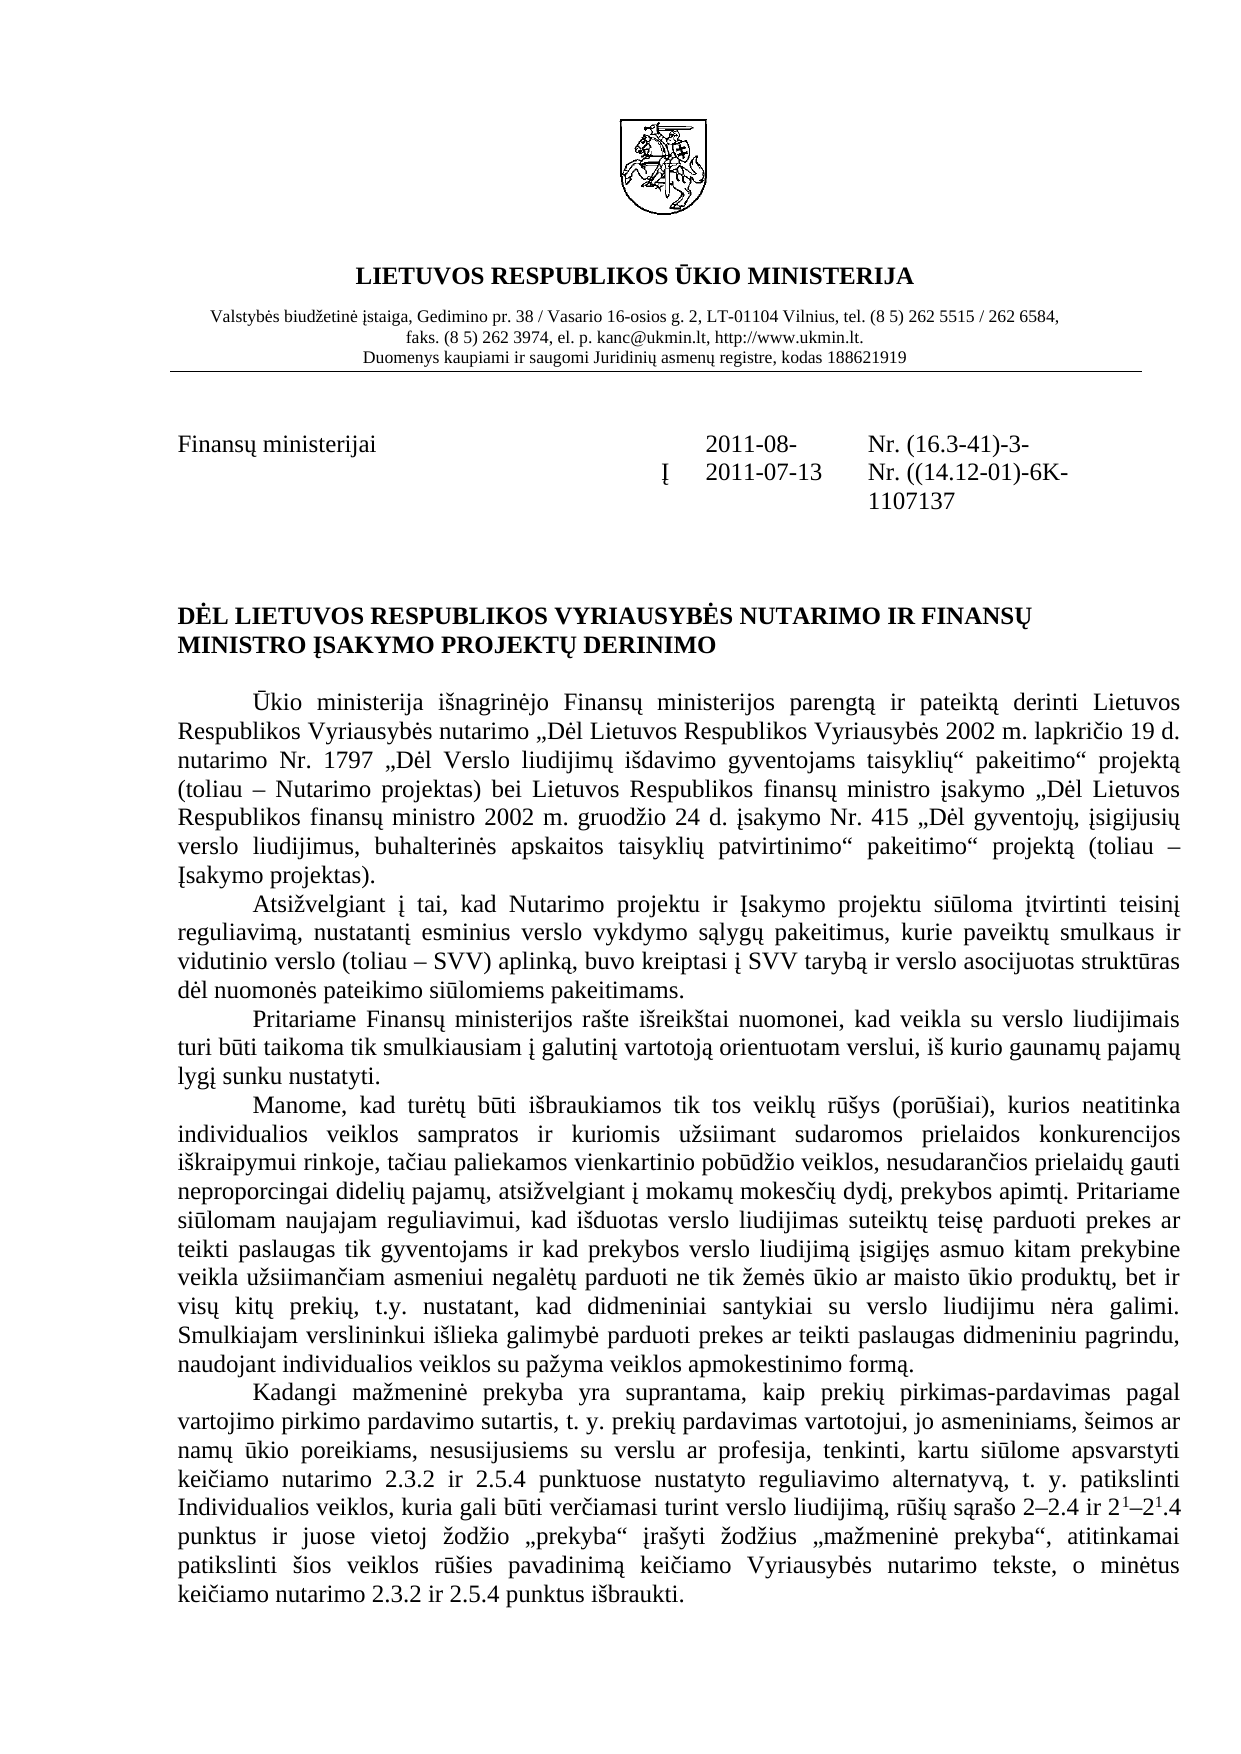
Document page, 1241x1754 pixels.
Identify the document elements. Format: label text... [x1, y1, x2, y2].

table_header Nr. (16.3-41)-3- [868, 429, 1144, 457]
text Pritariame Finansų ministerijos rašte išreikštai nuomonei, kad veikla su verslo liudijimais turi būti taikoma tik smulkiausiam į galutinį vartotoją orientuotam verslui, iš kurio gaunamų pajamų lygį sunku nustatyti. [177, 1004, 1181, 1090]
table_cell [705, 544, 868, 572]
table_cell [705, 515, 868, 544]
text Ūkio ministerija išnagrinėjo Finansų ministerijos parengtą ir pateiktą derinti Lietuvos Respublikos Vyriausybės nutarimo „Dėl Lietuvos Respublikos Vyriausybės 2002 m. lapkričio 19 d. nutarimo Nr. 1797 „Dėl Verslo liudijimų išdavimo gyventojams taisyklių“ pakeitimo“ projektą (toliau – Nutarimo projektas) bei Lietuvos Respublikos finansų ministro įsakymo „Dėl Lietuvos Respublikos finansų ministro 2002 m. gruodžio 24 d. įsakymo Nr. 415 „Dėl gyventojų, įsigijusių verslo liudijimus, buhalterinės apskaitos taisyklių patvirtinimo“ pakeitimo“ projektą (toliau – Įsakymo projektas). [177, 687, 1181, 889]
table_header [661, 429, 705, 457]
table_header Finansų ministerijai [177, 429, 661, 515]
text Kadangi mažmeninė prekyba yra suprantama, kaip prekių pirkimas-pardavimas pagal vartojimo pirkimo pardavimo sutartis, t. y. prekių pardavimas vartotojui, jo asmeniniams, šeimos ar namų ūkio poreikiams, nesusijusiems su verslu ar profesija, tenkinti, kartu siūlome apsvarstyti keičiamo nutarimo 2.3.2 ir 2.5.4 punktuose nustatyto reguliavimo alternatyvą, t. y. patikslinti Individualios veiklos, kuria gali būti verčiamasi turint verslo liudijimą, rūšių sąrašo 2–2.4 ir 21–21.4 punktus ir juose vietoj žodžio „prekyba“ įrašyti žodžius „mažmeninė prekyba“, atitinkamai patikslinti šios veiklos rūšies pavadinimą keičiamo Vyriausybės nutarimo tekste, o minėtus keičiamo nutarimo 2.3.2 ir 2.5.4 punktus išbraukti. [177, 1377, 1181, 1607]
table_cell [661, 544, 705, 572]
table_cell Į [661, 458, 705, 515]
table_cell [177, 573, 661, 601]
table_cell [177, 544, 661, 572]
text Duomenys kaupiami ir saugomi Juridinių asmenų registre, kodas 188621919 [88, 347, 1181, 367]
table_cell [661, 573, 705, 601]
table_cell [705, 573, 868, 601]
table_cell [868, 515, 1144, 544]
table_cell 2011-07-13 [705, 458, 868, 515]
text Manome, kad turėtų būti išbraukiamos tik tos veiklų rūšys (porūšiai), kurios neatitinka individualios veiklos sampratos ir kuriomis užsiimant sudaromos prielaidos konkurencijos iškraipymui rinkoje, tačiau paliekamos vienkartinio pobūdžio veiklos, nesudarančios prielaidų gauti neproporcingai didelių pajamų, atsižvelgiant į mokamų mokesčių dydį, prekybos apimtį. Pritariame siūlomam naujajam reguliavimui, kad išduotas verslo liudijimas suteiktų teisę parduoti prekes ar teikti paslaugas tik gyventojams ir kad prekybos verslo liudijimą įsigijęs asmuo kitam prekybine veikla užsiimančiam asmeniui negalėtų parduoti ne tik žemės ūkio ar maisto ūkio produktų, bet ir visų kitų prekių, t.y. nustatant, kad didmeniniai santykiai su verslo liudijimu nėra galimi. Smulkiajam verslininkui išlieka galimybė parduoti prekes ar teikti paslaugas didmeniniu pagrindu, naudojant individualios veiklos su pažyma veiklos apmokestinimo formą. [177, 1090, 1181, 1377]
table_cell [177, 515, 661, 544]
text Atsižvelgiant į tai, kad Nutarimo projektu ir Įsakymo projektu siūloma įtvirtinti teisinį reguliavimą, nustatantį esminius verslo vykdymo sąlygų pakeitimus, kurie paveiktų smulkaus ir vidutinio verslo (toliau – SVV) aplinką, buvo kreiptasi į SVV tarybą ir verslo asocijuotas struktūras dėl nuomonės pateikimo siūlomiems pakeitimams. [177, 889, 1181, 1004]
table_cell [868, 573, 1144, 601]
text LIETUVOS RESPUBLIKOS ŪKIO MINISTERIJA [88, 261, 1181, 290]
text Valstybės biudžetinė įstaiga, Gedimino pr. 38 / Vasario 16-osios g. 2, LT-01104 Vilnius, tel. (8 5) 262 5515 / 262 6584, faks. (8 5) 262 3974, el. p. kanc@ukmin.lt, http://www.ukmin.lt. [88, 306, 1181, 347]
table_cell [661, 515, 705, 544]
table_cell DĖL LIETUVOS RESPUBLIKOS VYRIAUSYBĖS NUTARIMO IR FINANSŲ MINISTRO ĮSAKYMO PROJEKTŲ DERINIMO [177, 601, 1144, 659]
table_header 2011-08- [705, 429, 868, 457]
table_cell Nr. ((14.12-01)-6K-1107137 [868, 458, 1144, 515]
table_cell [868, 544, 1144, 572]
